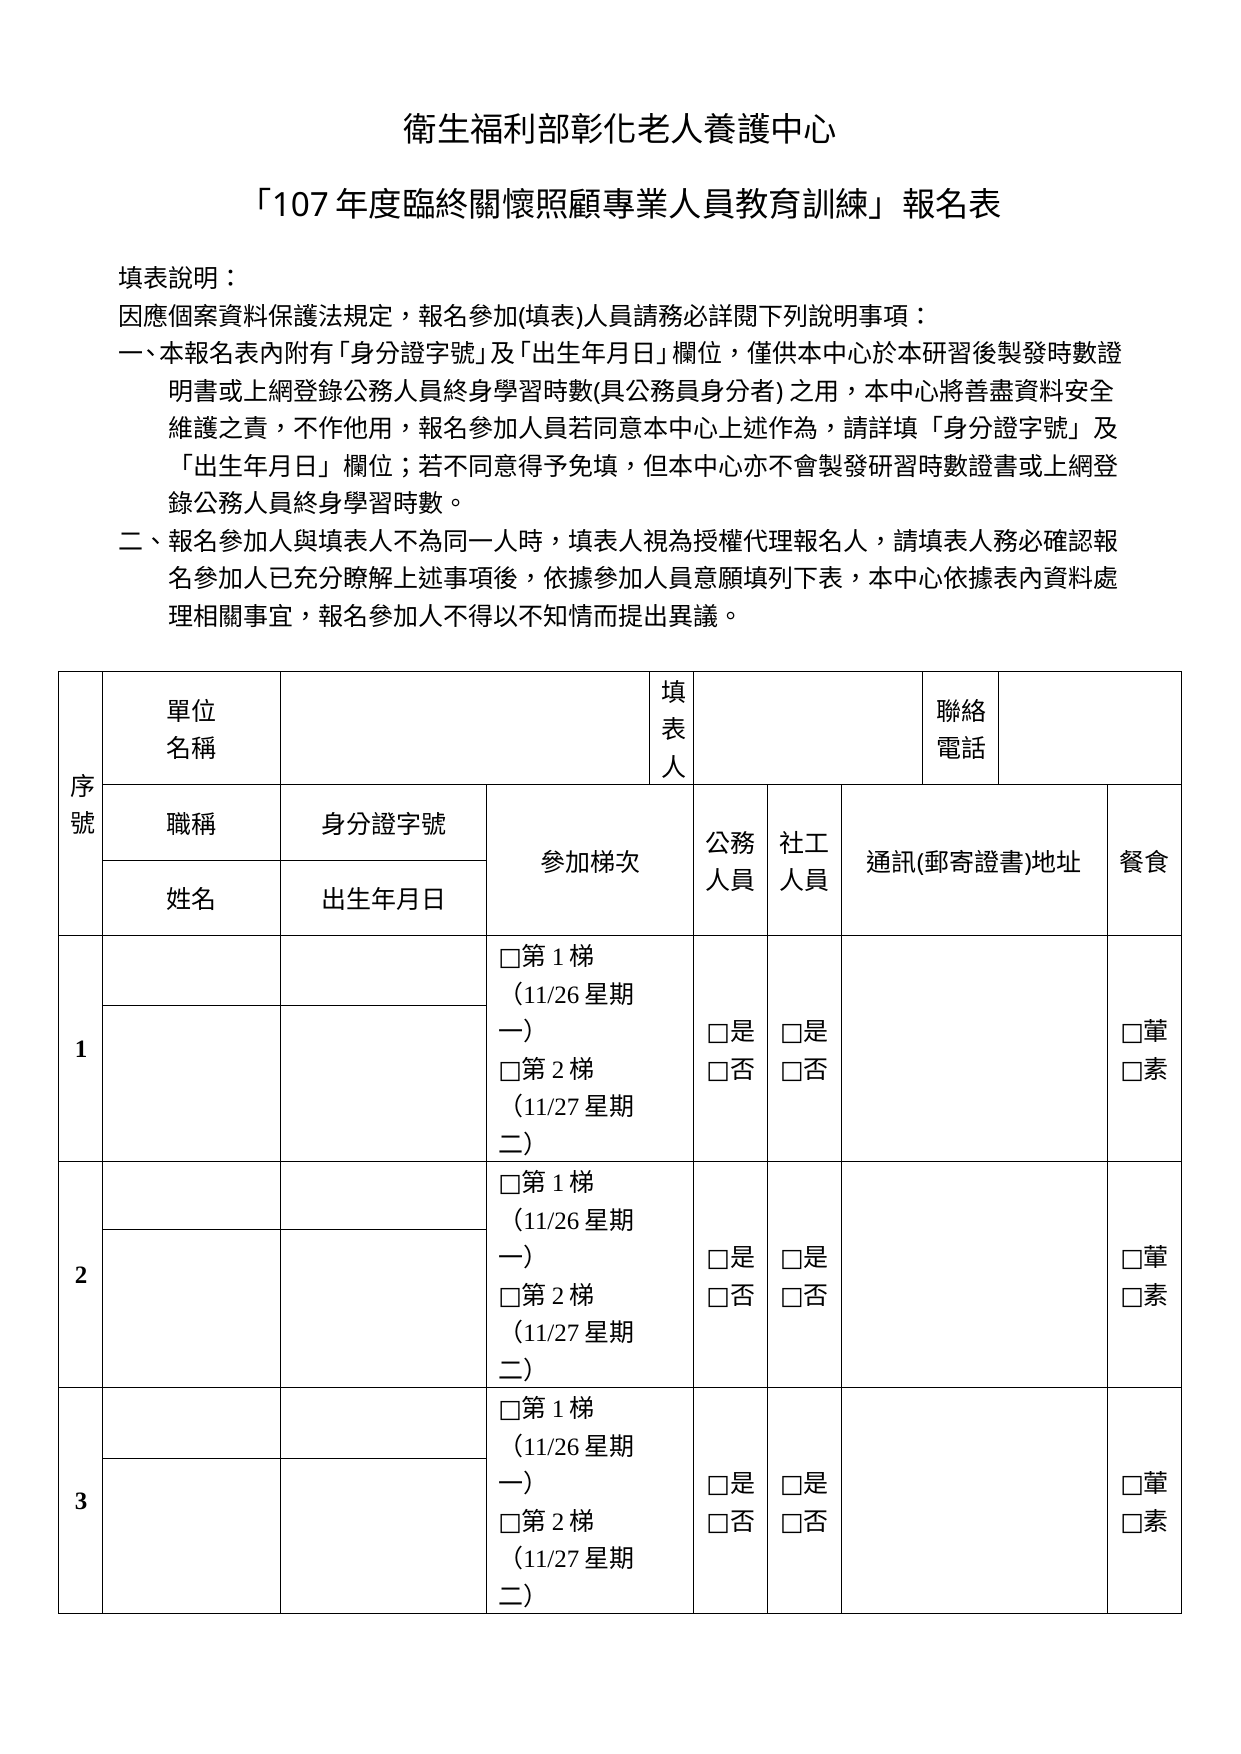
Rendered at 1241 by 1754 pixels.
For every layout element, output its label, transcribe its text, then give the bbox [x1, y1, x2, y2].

table_cell [103, 1230, 280, 1387]
table_cell □是 □否 [694, 1388, 767, 1613]
table_cell [281, 1006, 486, 1161]
table_cell 身分證字號 [281, 785, 486, 860]
table_cell [103, 1006, 280, 1161]
table_header [281, 672, 649, 784]
table_cell [103, 936, 280, 1004]
table_cell 姓名 [103, 861, 280, 935]
text 「107年度臨終關懷照顧專業人員教育訓練」報名表 [118, 164, 1122, 239]
table_cell 社工人員 [768, 785, 841, 935]
table_header [694, 672, 922, 784]
table_cell [103, 1388, 280, 1458]
table_cell [281, 1162, 486, 1229]
table_cell 3 [59, 1388, 102, 1613]
text 衛生福利部彰化老人養護中心 [118, 89, 1122, 164]
table_cell [281, 1230, 486, 1387]
table_cell [281, 1388, 486, 1458]
table_cell □是 □否 [768, 936, 841, 1161]
table_cell [281, 1459, 486, 1613]
table_cell □是 □否 [768, 1388, 841, 1613]
table_cell [103, 1459, 280, 1613]
table_cell □葷 □素 [1108, 936, 1181, 1161]
table_cell □第1梯 （11/26星期一） □第2梯 （11/27星期二） [487, 1162, 693, 1387]
text 一、本報名表內附有「身分證字號」及「出生年月日」欄位，僅供本中心於本研習後製發時數證明書或上網登錄公務人員終身學習時數(具公務員身分者) 之用，本中心將善盡資料安全維護之責，不作他用，報名參加人員若同意本中心上述作為，請詳填「身分證字號」及「出生年月日」欄位；若不同意得予免填，但本中心亦不會製發研習時數證書或上網登錄公務人員終身學習時數。 [118, 333, 1122, 521]
table_cell 2 [59, 1162, 102, 1387]
text 填表說明： [118, 258, 1122, 296]
table_cell 通訊(郵寄證書)地址 [842, 785, 1107, 935]
table_cell □是 □否 [694, 936, 767, 1161]
table_cell □第1梯 （11/26星期一） □第2梯 （11/27星期二） [487, 1388, 693, 1613]
table_cell [103, 1162, 280, 1229]
table_header [999, 672, 1181, 784]
table_cell 1 [59, 936, 102, 1161]
table_cell □是 □否 [768, 1162, 841, 1387]
table_cell [281, 936, 486, 1004]
table_header 單位 名稱 [103, 672, 280, 784]
table_cell □葷 □素 [1108, 1162, 1181, 1387]
table_cell 出生年月日 [281, 861, 486, 935]
table_cell 參加梯次 [487, 785, 693, 935]
text 因應個案資料保護法規定，報名參加(填表)人員請務必詳閱下列說明事項： [118, 296, 1122, 333]
table_header 序號 [59, 672, 102, 935]
table_cell 職稱 [103, 785, 280, 860]
table_cell □葷 □素 [1108, 1388, 1181, 1613]
table_header 填表人 [650, 672, 693, 784]
text 二、報名參加人與填表人不為同一人時，填表人視為授權代理報名人，請填表人務必確認報名參加人已充分瞭解上述事項後，依據參加人員意願填列下表，本中心依據表內資料處理相關事宜，報名參加人不得以不知情而提出異議。 [118, 521, 1122, 633]
table_cell [842, 1388, 1107, 1613]
table_cell 公務人員 [694, 785, 767, 935]
table_cell 餐食 [1108, 785, 1181, 935]
table_header 聯絡電話 [923, 672, 998, 784]
table_cell [842, 1162, 1107, 1387]
table_cell □第1梯 （11/26星期一） □第2梯 （11/27星期二） [487, 936, 693, 1161]
table_cell □是 □否 [694, 1162, 767, 1387]
table_cell [842, 936, 1107, 1161]
